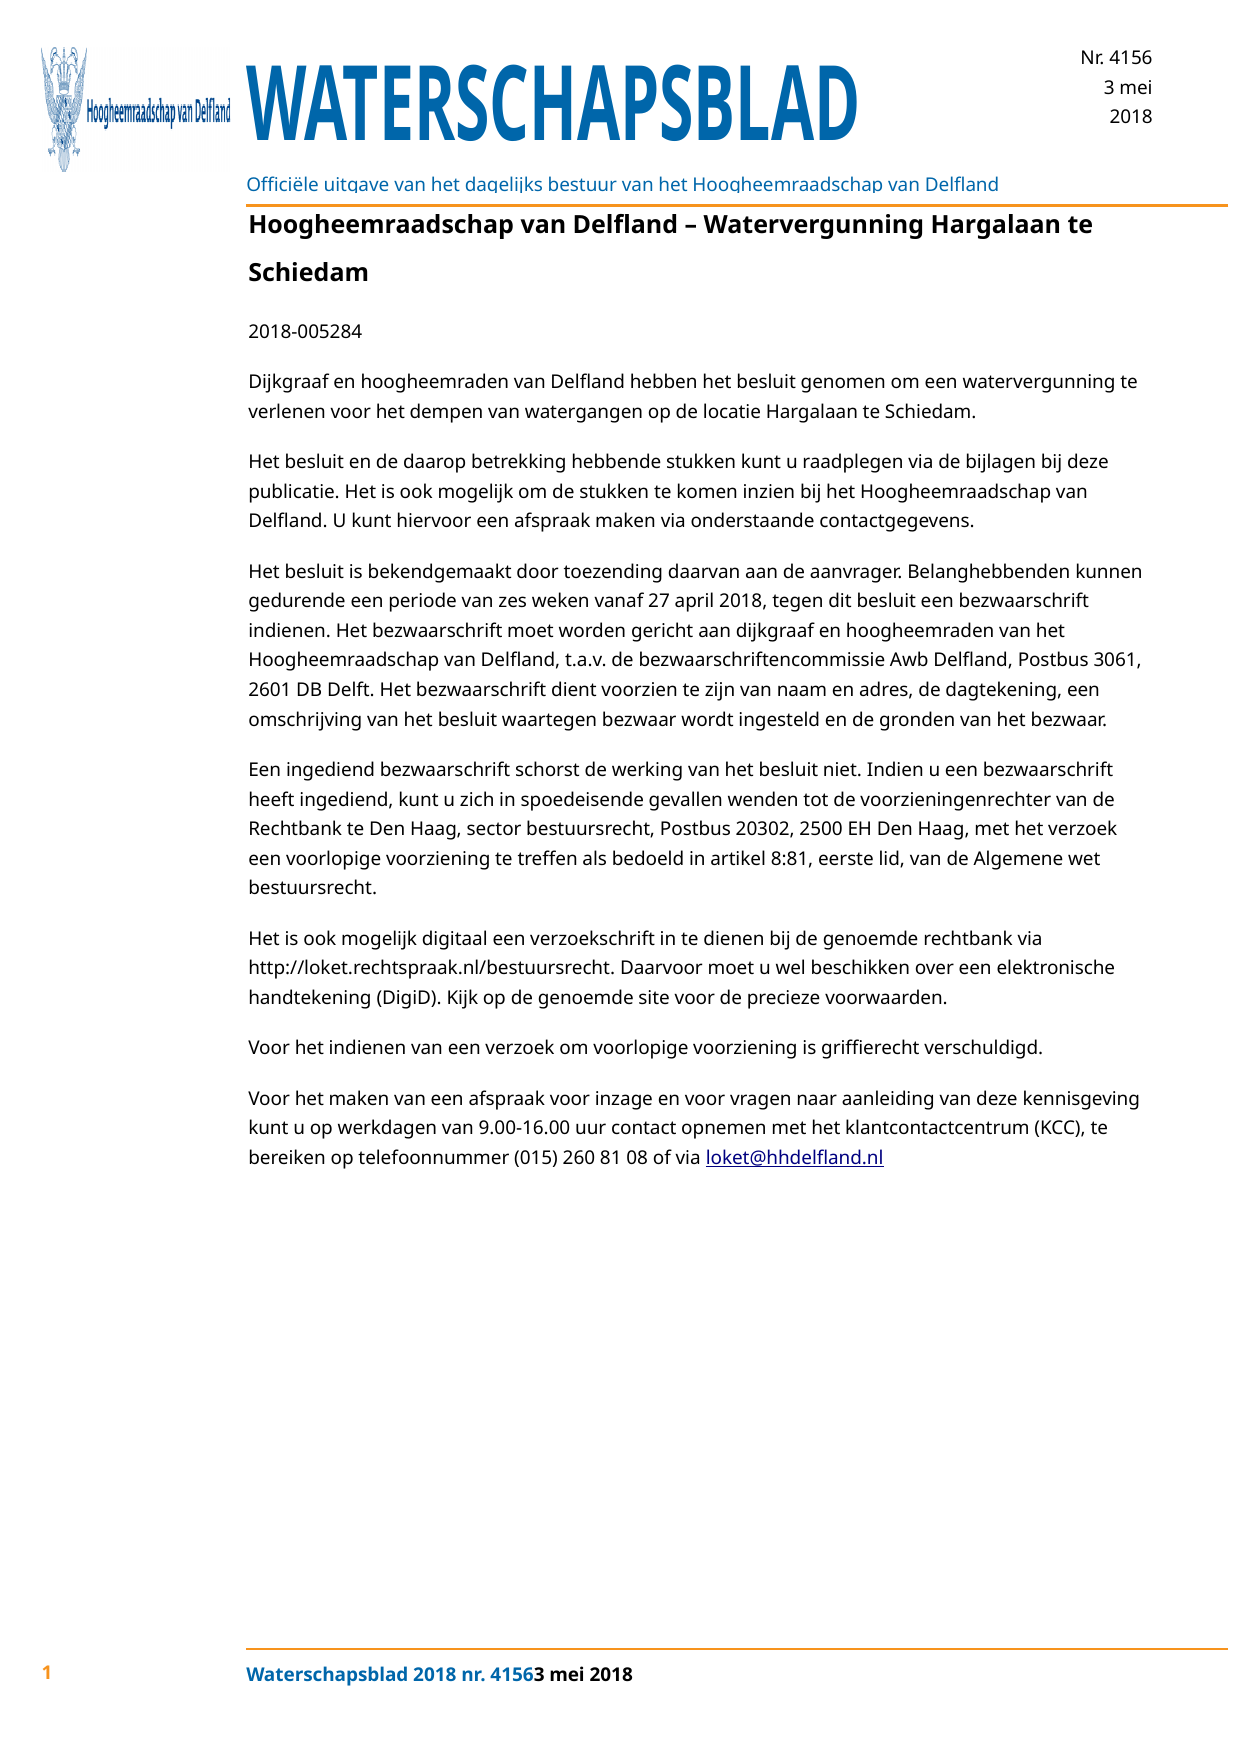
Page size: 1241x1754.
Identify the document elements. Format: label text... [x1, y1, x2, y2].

text Het besluit is bekendgemaakt door toezending daarvan aan de aanvrager. Belanghebbenden kunnen gedurende een periode van zes weken vanaf 27 april 2018, tegen dit besluit een bezwaarschrift indienen. Het bezwaarschrift moet worden gericht aan dijkgraaf en hoogheemraden van het Hoogheemraadschap van Delfland, t.a.v. de bezwaarschriftencommissie Awb Delfland, Postbus 3061, 2601 DB Delft. Het bezwaarschrift dient voorzien te zijn van naam en adres, de dagtekening, een omschrijving van het besluit waartegen bezwaar wordt ingesteld en de gronden van het bezwaar. [248, 558, 1152, 732]
text Hoogheemraadschap van Delfland – Watervergunning Hargalaan te Schiedam [248, 207, 1152, 288]
text Een ingediend bezwaarschrift schorst de werking van het besluit niet. Indien u een bezwaarschrift heeft ingediend, kunt u zich in spoedeisende gevallen wenden tot de voorzieningenrechter van de Rechtbank te Den Haag, sector bestuursrecht, Postbus 20302, 2500 EH Den Haag, met het verzoek een voorlopige voorziening te treffen als bedoeld in artikel 8:81, eerste lid, van de Algemene wet bestuursrecht. [248, 756, 1152, 900]
text Het is ook mogelijk digitaal een verzoekschrift in te dienen bij de genoemde rechtbank via http://loket.rechtspraak.nl/bestuursrecht. Daarvoor moet u wel beschikken over een elektronische handtekening (DigiD). Kijk op de genoemde site voor de precieze voorwaarden. [248, 925, 1152, 1010]
text Voor het indienen van een verzoek om voorlopige voorziening is griffierecht verschuldigd. [248, 1034, 1152, 1060]
text Dijkgraaf en hoogheemraden van Delfland hebben het besluit genomen om een watervergunning te verlenen voor het dempen van watergangen op de locatie Hargalaan te Schiedam. [248, 368, 1152, 424]
text Voor het maken van een afspraak voor inzage en voor vragen naar aanleiding van deze kennisgeving kunt u op werkdagen van 9.00-16.00 uur contact opnemen met het klantcontactcentrum (KCC), te bereiken op telefoonnummer (015) 260 81 08 of via loket@hhdelfland.nl [248, 1085, 1152, 1170]
picture [41, 47, 231, 172]
text 2018-005284 [248, 318, 1152, 344]
text Het besluit en de daarop betrekking hebbende stukken kunt u raadplegen via de bijlagen bij deze publicatie. Het is ook mogelijk om de stukken te komen inzien bij het Hoogheemraadschap van Delfland. U kunt hiervoor een afspraak maken via onderstaande contactgegevens. [248, 448, 1152, 533]
